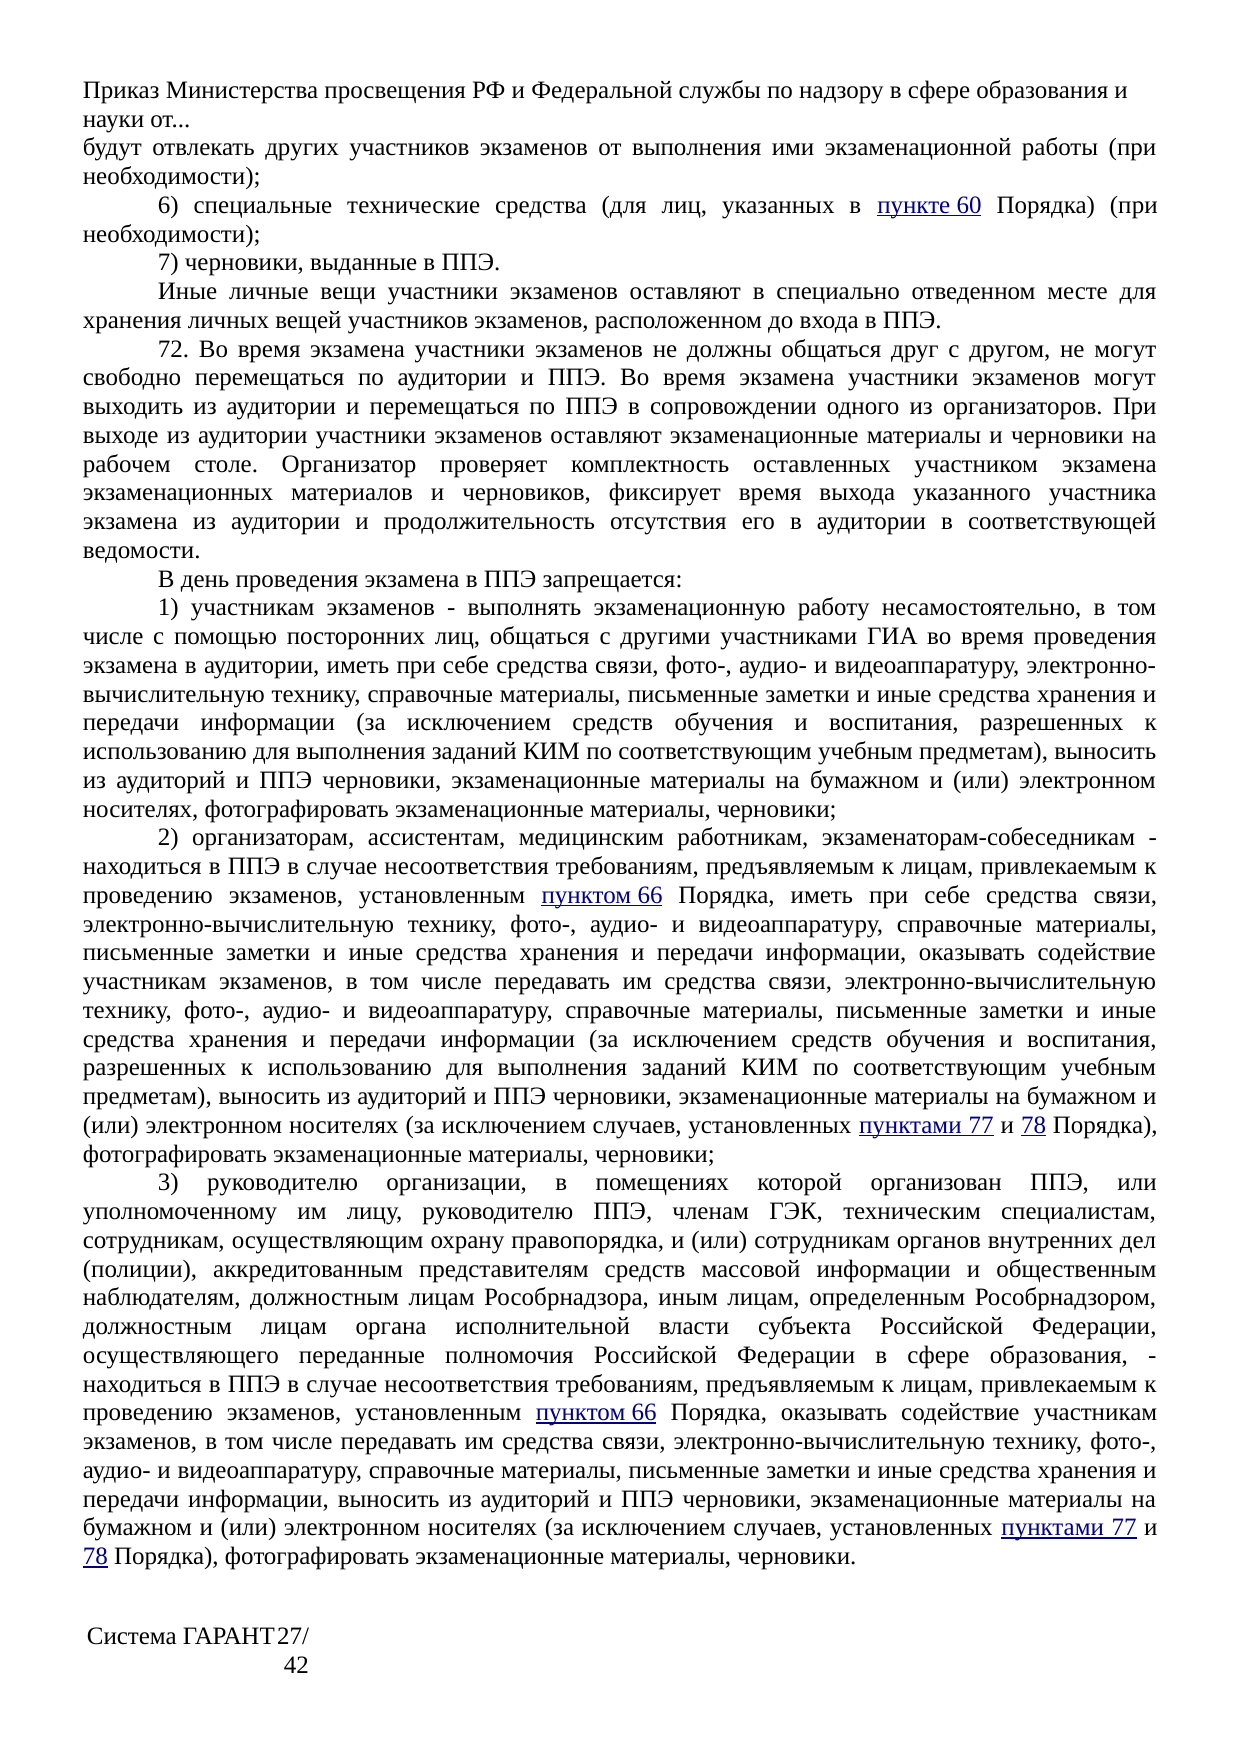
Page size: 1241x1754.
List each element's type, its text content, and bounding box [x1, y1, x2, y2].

text 72. Во время экзамена участники экзаменов не должны общаться друг с другом, не могут свободно перемещаться по аудитории и ППЭ. Во время экзамена участники экзаменов могут выходить из аудитории и перемещаться по ППЭ в сопровождении одного из организаторов. При выходе из аудитории участники экзаменов оставляют экзаменационные материалы и черновики на рабочем столе. Организатор проверяет комплектность оставленных участником экзамена экзаменационных материалов и черновиков, фиксирует время выхода указанного участника экзамена из аудитории и продолжительность отсутствия его в аудитории в соответствующей ведомости. [83, 334, 1157, 564]
text 1) участникам экзаменов - выполнять экзаменационную работу несамостоятельно, в том числе с помощью посторонних лиц, общаться с другими участниками ГИА во время проведения экзамена в аудитории, иметь при себе средства связи, фото-, аудио- и видеоаппаратуру, электронно-вычислительную технику, справочные материалы, письменные заметки и иные средства хранения и передачи информации (за исключением средств обучения и воспитания, разрешенных к использованию для выполнения заданий КИМ по соответствующим учебным предметам), выносить из аудиторий и ППЭ черновики, экзаменационные материалы на бумажном и (или) электронном носителях, фотографировать экзаменационные материалы, черновики; [83, 592, 1157, 822]
text 7) черновики, выданные в ППЭ. [83, 247, 1157, 276]
text будут отвлекать других участников экзаменов от выполнения ими экзаменационной работы (при необходимости); [83, 132, 1157, 190]
text Иные личные вещи участники экзаменов оставляют в специально отведенном месте для хранения личных вещей участников экзаменов, расположенном до входа в ППЭ. [83, 276, 1157, 334]
text 6) специальные технические средства (для лиц, указанных в пункте 60 Порядка) (при необходимости); [83, 190, 1157, 247]
text 2) организаторам, ассистентам, медицинским работникам, экзаменаторам-собеседникам - находиться в ППЭ в случае несоответствия требованиям, предъявляемым к лицам, привлекаемым к проведению экзаменов, установленным пунктом 66 Порядка, иметь при себе средства связи, электронно-вычислительную технику, фото-, аудио- и видеоаппаратуру, справочные материалы, письменные заметки и иные средства хранения и передачи информации, оказывать содействие участникам экзаменов, в том числе передавать им средства связи, электронно-вычислительную технику, фото-, аудио- и видеоаппаратуру, справочные материалы, письменные заметки и иные средства хранения и передачи информации (за исключением средств обучения и воспитания, разрешенных к использованию для выполнения заданий КИМ по соответствующим учебным предметам), выносить из аудиторий и ППЭ черновики, экзаменационные материалы на бумажном и (или) электронном носителях (за исключением случаев, установленных пунктами 77 и 78 Порядка), фотографировать экзаменационные материалы, черновики; [83, 822, 1157, 1167]
text 3) руководителю организации, в помещениях которой организован ППЭ, или уполномоченному им лицу, руководителю ППЭ, членам ГЭК, техническим специалистам, сотрудникам, осуществляющим охрану правопорядка, и (или) сотрудникам органов внутренних дел (полиции), аккредитованным представителям средств массовой информации и общественным наблюдателям, должностным лицам Рособрнадзора, иным лицам, определенным Рособрнадзором, должностным лицам органа исполнительной власти субъекта Российской Федерации, осуществляющего переданные полномочия Российской Федерации в сфере образования, - находиться в ППЭ в случае несоответствия требованиям, предъявляемым к лицам, привлекаемым к проведению экзаменов, установленным пунктом 66 Порядка, оказывать содействие участникам экзаменов, в том числе передавать им средства связи, электронно-вычислительную технику, фото-, аудио- и видеоаппаратуру, справочные материалы, письменные заметки и иные средства хранения и передачи информации, выносить из аудиторий и ППЭ черновики, экзаменационные материалы на бумажном и (или) электронном носителях (за исключением случаев, установленных пунктами 77 и 78 Порядка), фотографировать экзаменационные материалы, черновики. [83, 1167, 1157, 1570]
text В день проведения экзамена в ППЭ запрещается: [83, 564, 1157, 592]
